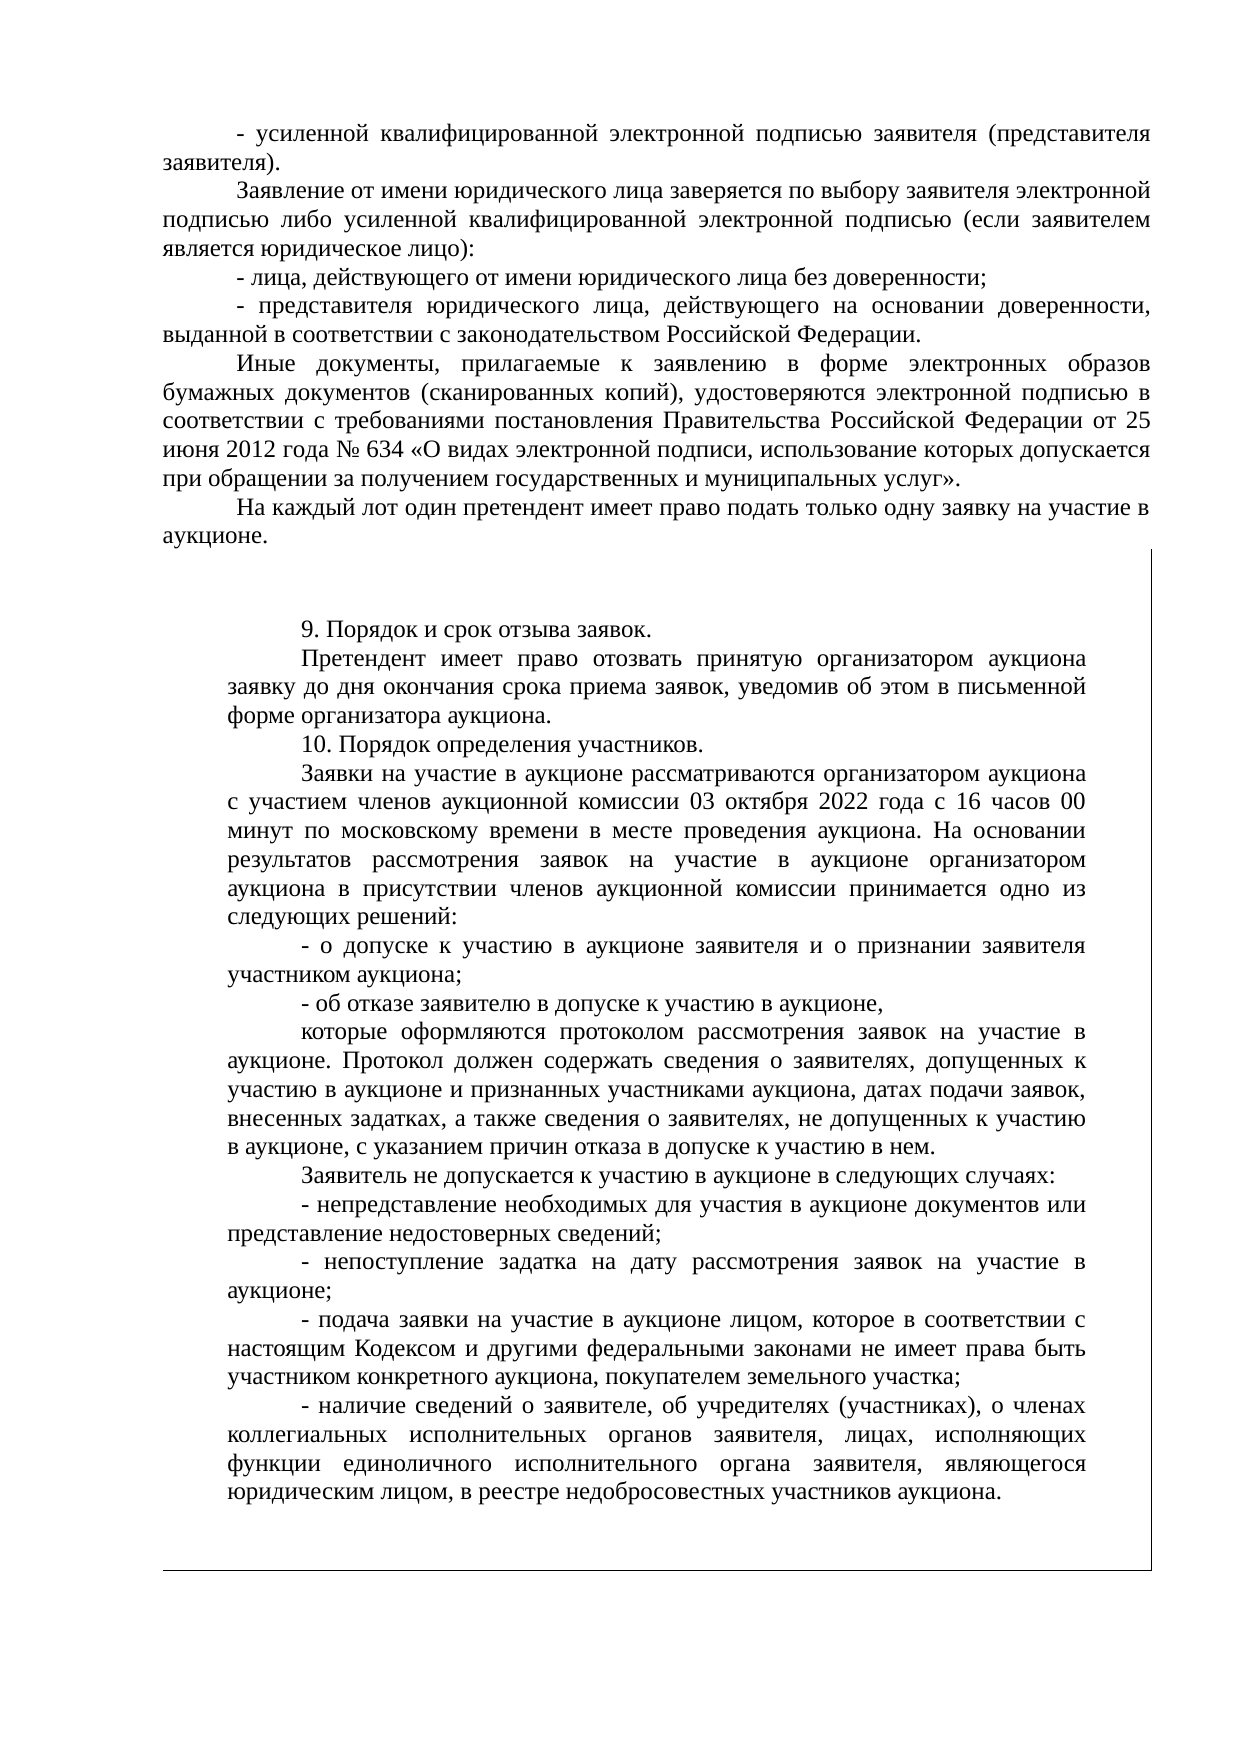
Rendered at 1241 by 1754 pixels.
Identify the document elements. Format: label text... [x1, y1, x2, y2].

text - непредставление необходимых для участия в аукционе документов или представление недостоверных сведений; [162, 1189, 1151, 1246]
text - об отказе заявителю в допуске к участию в аукционе, [162, 988, 1151, 1016]
text - подача заявки на участие в аукционе лицом, которое в соответствии с настоящим Кодексом и другими федеральными законами не имеет права быть участником конкретного аукциона, покупателем земельного участка; [162, 1304, 1151, 1390]
text 9. Порядок и срок отзыва заявок. [162, 549, 1151, 643]
text На каждый лот один претендент имеет право подать только одну заявку на участие в аукционе. [162, 492, 1152, 549]
text 10. Порядок определения участников. [162, 729, 1151, 758]
text - лица, действующего от имени юридического лица без доверенности; [162, 262, 1152, 291]
text Заявитель не допускается к участию в аукционе в следующих случаях: [162, 1160, 1151, 1189]
text - представителя юридического лица, действующего на основании доверенности, выданной в соответствии с законодательством Российской Федерации. [162, 291, 1152, 348]
text Иные документы, прилагаемые к заявлению в форме электронных образов бумажных документов (сканированных копий), удостоверяются электронной подписью в соответствии с требованиями постановления Правительства Российской Федерации от 25 июня 2012 года № 634 «О видах электронной подписи, использование которых допускается при обращении за получением государственных и муниципальных услуг». [162, 348, 1152, 492]
text - непоступление задатка на дату рассмотрения заявок на участие в аукционе; [162, 1246, 1151, 1304]
text - усиленной квалифицированной электронной подписью заявителя (представителя заявителя). [162, 118, 1152, 176]
text - наличие сведений о заявителе, об учредителях (участниках), о членах коллегиальных исполнительных органов заявителя, лицах, исполняющих функции единоличного исполнительного органа заявителя, являющегося юридическим лицом, в реестре недобросовестных участников аукциона. [162, 1390, 1151, 1570]
text - о допуске к участию в аукционе заявителя и о признании заявителя участником аукциона; [162, 930, 1151, 988]
text Заявки на участие в аукционе рассматриваются организатором аукциона с участием членов аукционной комиссии 03 октября 2022 года с 16 часов 00 минут по московскому времени в месте проведения аукциона. На основании результатов рассмотрения заявок на участие в аукционе организатором аукциона в присутствии членов аукционной комиссии принимается одно из следующих решений: [162, 758, 1151, 930]
text которые оформляются протоколом рассмотрения заявок на участие в аукционе. Протокол должен содержать сведения о заявителях, допущенных к участию в аукционе и признанных участниками аукциона, датах подачи заявок, внесенных задатках, а также сведения о заявителях, не допущенных к участию в аукционе, с указанием причин отказа в допуске к участию в нем. [162, 1016, 1151, 1160]
text Претендент имеет право отозвать принятую организатором аукциона заявку до дня окончания срока приема заявок, уведомив об этом в письменной форме организатора аукциона. [162, 643, 1151, 729]
text Заявление от имени юридического лица заверяется по выбору заявителя электронной подписью либо усиленной квалифицированной электронной подписью (если заявителем является юридическое лицо): [162, 176, 1152, 262]
